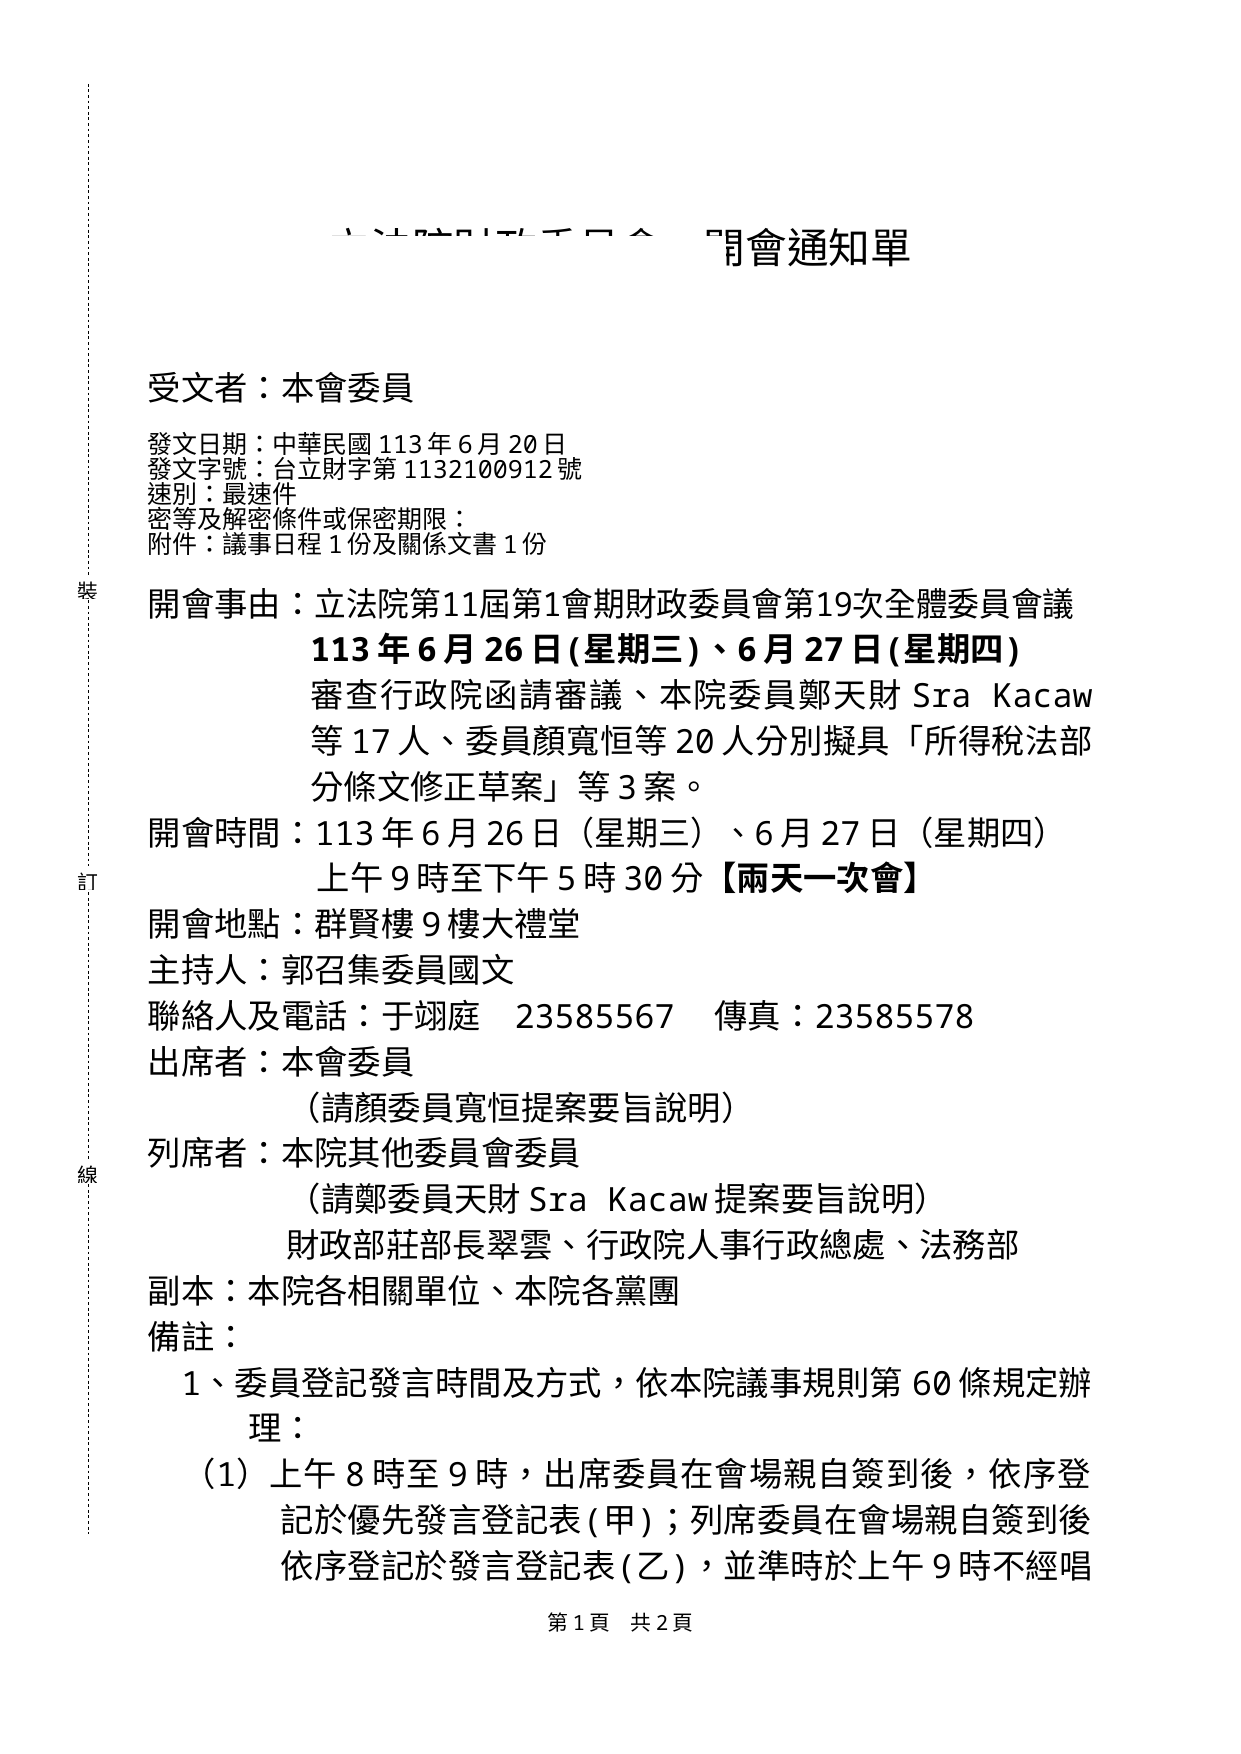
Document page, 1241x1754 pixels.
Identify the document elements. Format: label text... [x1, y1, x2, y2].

list 委員登記發言時間及方式，依本院議事規則第60條規定辦理： [181, 1358, 1092, 1450]
text 速別：最速件 [148, 483, 1092, 508]
text 受文者：本會委員 [148, 371, 1092, 408]
title 立法院財政委員會 開會通知單 [148, 233, 1092, 308]
text 開會時間：113年6月26日（星期三）、6月27日（星期四）上午9時至下午5時30分【兩天一次會】 [148, 808, 1092, 900]
text 副本：本院各相關單位、本院各黨團 [148, 1267, 1092, 1312]
text 開會地點：群賢樓9樓大禮堂 [148, 900, 1092, 946]
text 附件：議事日程1份及關係文書1份 [148, 533, 1092, 558]
text 密等及解密條件或保密期限： [148, 508, 1092, 533]
list 上午8時至9時，出席委員在會場親自簽到後，依序登記於優先發言登記表(甲)；列席委員在會場親自簽到後依序登記於發言登記表(乙)，並準時於上午9時不經唱 [183, 1450, 1092, 1587]
text 開會事由：立法院第11屆第1會期財政委員會第19次全體委員會議 [148, 583, 1092, 625]
text 審查行政院函請審議、本院委員鄭天財Sra Kacaw等17人、委員顏寬恒等20人分別擬具「所得稅法部分條文修正草案」等3案。 [310, 671, 1092, 808]
text 主持人：郭召集委員國文 [148, 946, 1092, 992]
text 聯絡人及電話：于翊庭 23585567 傳真：23585578 [148, 992, 1092, 1037]
text 113年6月26日(星期三)、6月27日(星期四) [310, 625, 1092, 671]
text （請顏委員寬恒提案要旨說明） [148, 1083, 1092, 1129]
text 列席者：本院其他委員會委員 [148, 1129, 1092, 1175]
text 發文字號：台立財字第1132100912號 [148, 458, 1092, 483]
text 出席者：本會委員 [148, 1037, 1092, 1083]
text 備註： [148, 1312, 1092, 1358]
text （請鄭委員天財Sra Kacaw提案要旨說明） 財政部莊部長翠雲、行政院人事行政總處、法務部 [148, 1175, 1092, 1267]
text 發文日期：中華民國113年6月20日 [148, 433, 1092, 458]
